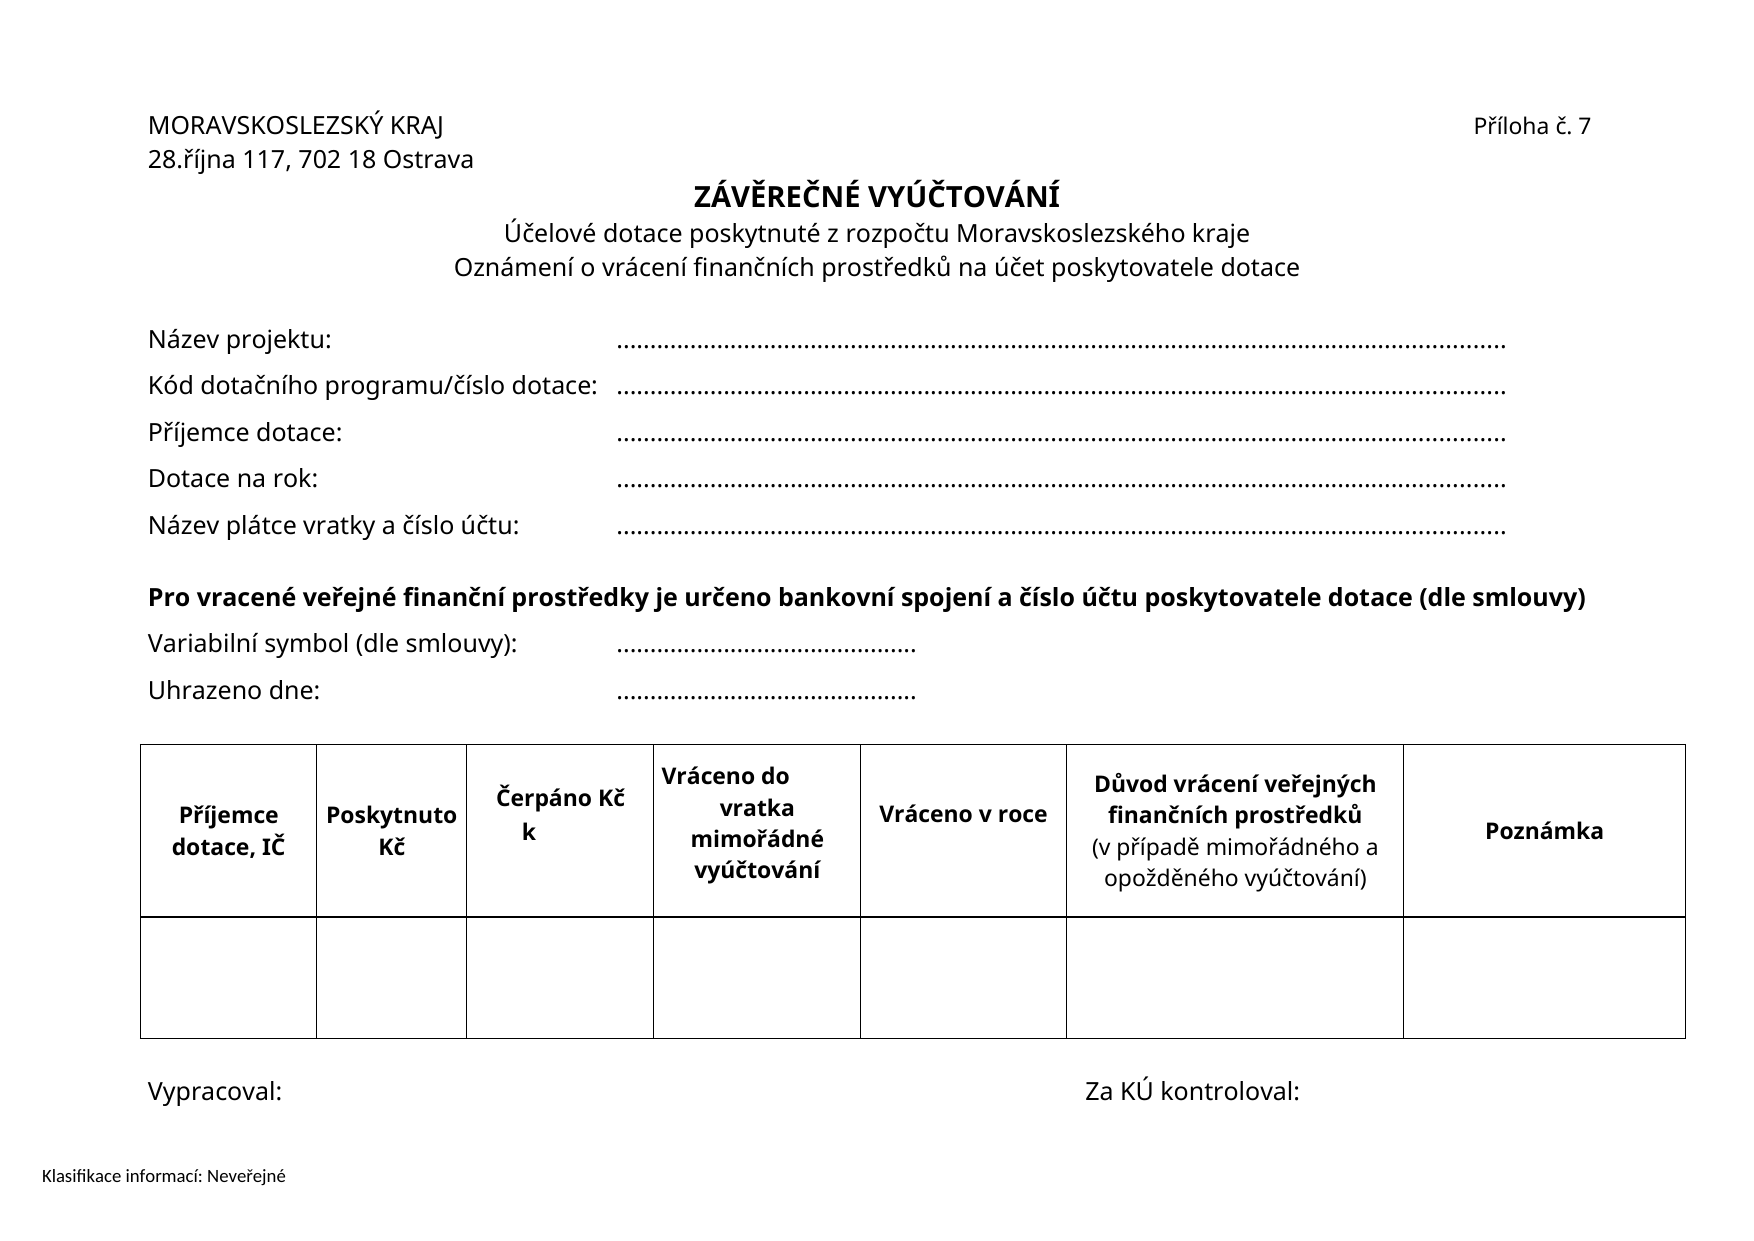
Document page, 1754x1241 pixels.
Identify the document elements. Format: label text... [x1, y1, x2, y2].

table_cell [1067, 957, 1403, 998]
text Pro vracené veřejné finanční prostředky je určeno bankovní spojení a číslo účtu poskytovatele dotace (dle smlouvy) [148, 579, 1606, 613]
table_cell [141, 998, 316, 1038]
table_header Poskytnuto Kč [317, 745, 466, 916]
text Uhrazeno dne: [148, 672, 1606, 706]
table_cell [1067, 998, 1403, 1038]
table_cell [861, 957, 1066, 998]
table_cell [1404, 998, 1685, 1038]
table_cell [654, 998, 860, 1038]
table_cell [861, 918, 1066, 957]
text Příjemce dotace: [148, 414, 1606, 448]
text Dotace na rok: [148, 461, 1606, 495]
table_cell [467, 918, 653, 957]
table_header Důvod vrácení veřejných finančních prostředků (v případě mimořádného a opožděného vyúčtování) [1067, 745, 1403, 916]
table_cell [1067, 918, 1403, 957]
text Název plátce vratky a číslo účtu: [148, 508, 1606, 542]
table_header Vráceno v roce [861, 745, 1066, 916]
table_cell [467, 998, 653, 1038]
table_cell [317, 998, 466, 1038]
table_cell [317, 957, 466, 998]
table_cell [467, 957, 653, 998]
text Vypracoval: Za KÚ kontroloval: [148, 1073, 1606, 1107]
table_cell [317, 918, 466, 957]
text Účelové dotace poskytnuté z rozpočtu Moravskoslezského kraje Oznámení o vrácení finančních prostředků na účet poskytovatele dotace [148, 216, 1606, 284]
table_header Vráceno do vratka mimořádné vyúčtování [654, 745, 860, 916]
table_cell [141, 918, 316, 957]
table_cell [1404, 957, 1685, 998]
table_cell [141, 957, 316, 998]
table_header Příjemce dotace, IČ [141, 745, 316, 916]
table_cell [654, 957, 860, 998]
text Variabilní symbol (dle smlouvy): [148, 626, 1606, 660]
table_header Čerpáno Kč k [467, 745, 653, 916]
subtitle ZÁVĚREČNÉ VYÚČTOVÁNÍ [148, 176, 1606, 216]
table_cell [654, 918, 860, 957]
text Kód dotačního programu/číslo dotace: [148, 368, 1606, 402]
table_header Poznámka [1404, 745, 1685, 916]
text Název projektu: [148, 321, 1606, 355]
table_cell [861, 998, 1066, 1038]
table_cell [1404, 918, 1685, 957]
